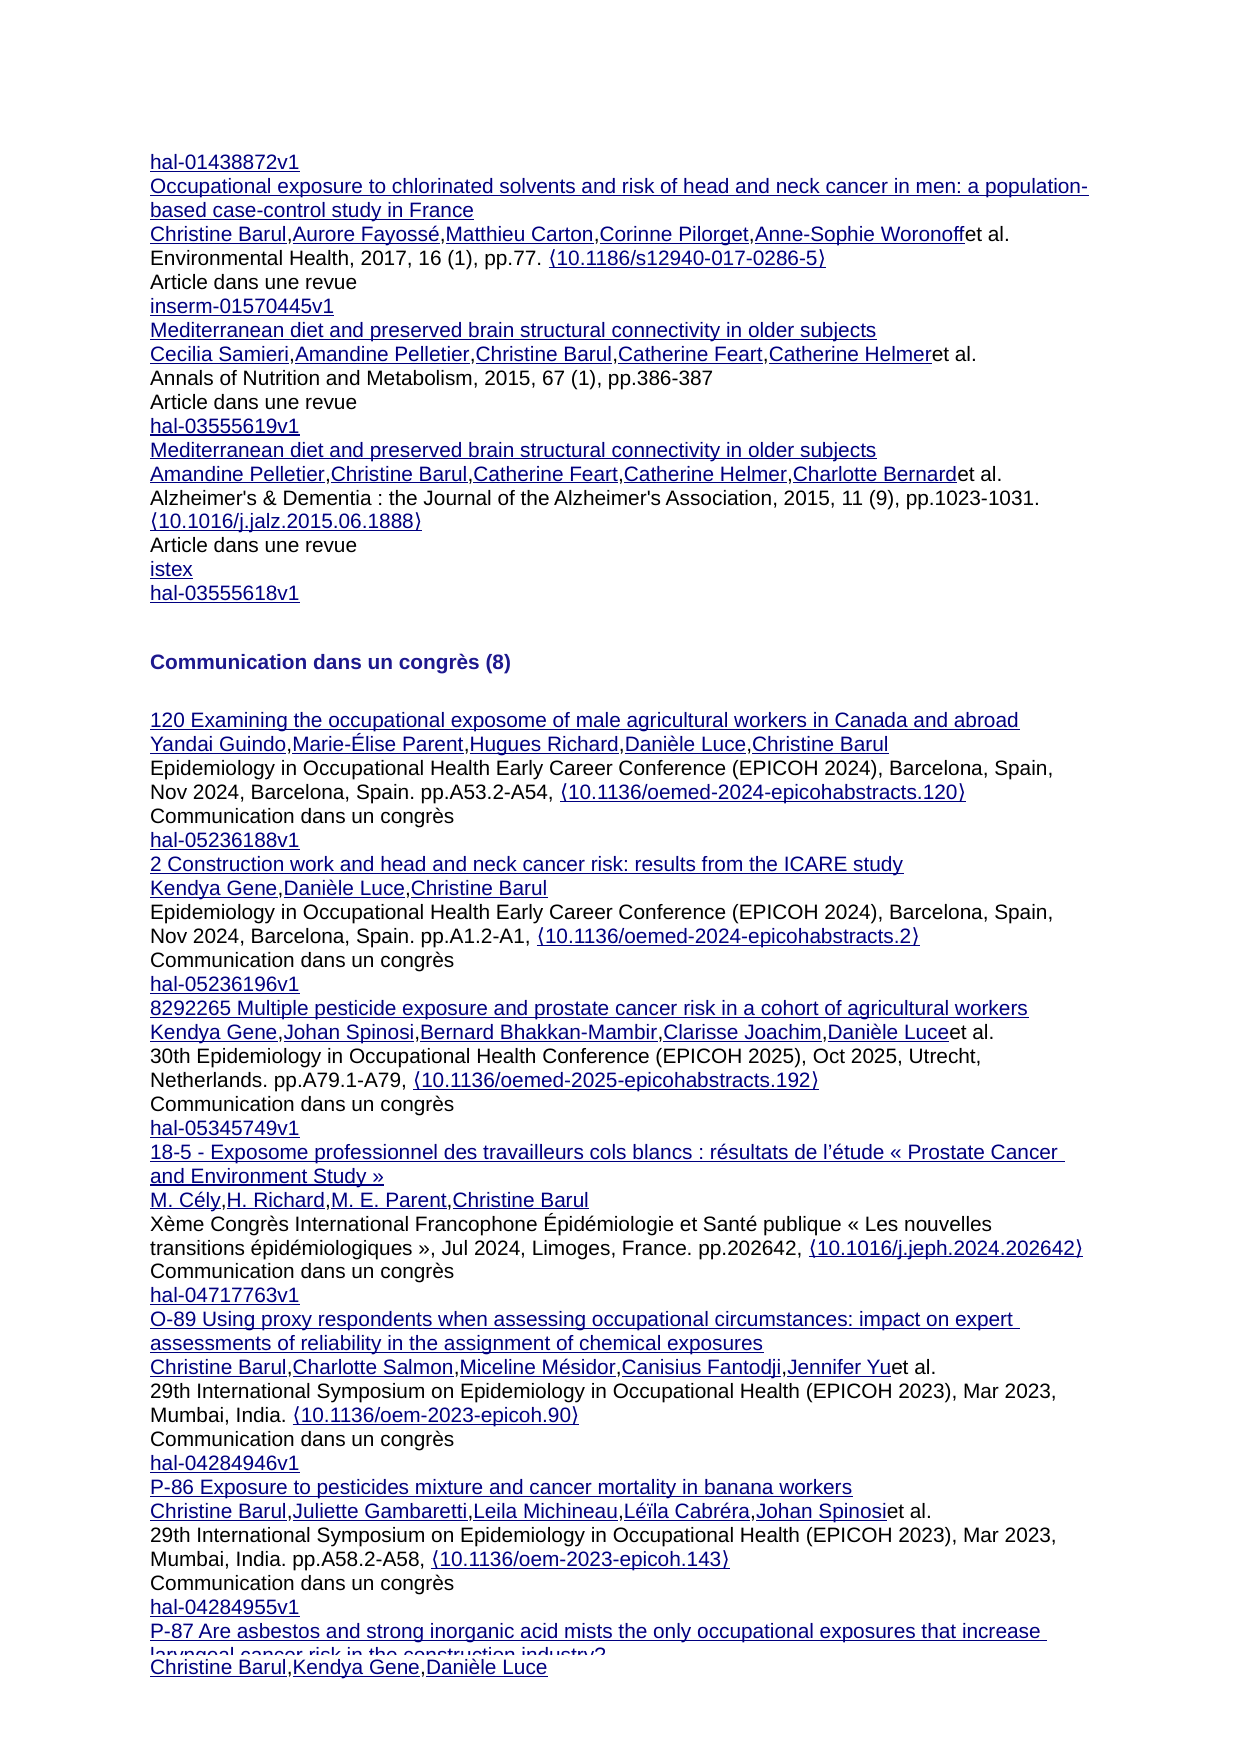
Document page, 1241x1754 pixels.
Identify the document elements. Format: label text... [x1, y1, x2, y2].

table_header 120 Examining the occupational exposome of male agricultural workers in Canada and abroad Yandai Guindo,Marie-Élise Parent,Hugues Richard,Danièle Luce,Christine Barul Epidemiology in Occupational Health Early Career Conference (EPICOH 2024), Barcelona, Spain, Nov 2024, Barcelona, Spain. pp.A53.2-A54, ⟨10.1136/oemed-2024-epicohabstracts.120⟩ Communication dans un congrès hal-05236188v1 [150, 708, 1090, 852]
table_cell Occupational exposure to chlorinated solvents and risk of head and neck cancer in men: a population-based case-control study in France Christine Barul,Aurore Fayossé,Matthieu Carton,Corinne Pilorget,Anne-Sophie Woronoffet al. Environmental Health, 2017, 16 (1), pp.77. ⟨10.1186/s12940-017-0286-5⟩ Article dans une revue inserm-01570445v1 [150, 174, 1090, 318]
table_cell 18-5 - Exposome professionnel des travailleurs cols blancs : résultats de l’étude « Prostate Cancer and Environment Study » M. Cély,H. Richard,M. E. Parent,Christine Barul Xème Congrès International Francophone Épidémiologie et Santé publique « Les nouvelles transitions épidémiologiques », Jul 2024, Limoges, France. pp.202642, ⟨10.1016/j.jeph.2024.202642⟩ Communication dans un congrès hal-04717763v1 [150, 1140, 1090, 1307]
subtitle Communication dans un congrès (8) [150, 650, 1090, 674]
table_cell P-87 Are asbestos and strong inorganic acid mists the only occupational exposures that increase laryngeal cancer risk in the construction industry? Christine Barul,Kendya Gene,Danièle Luce [150, 1619, 1090, 1679]
table_cell Mediterranean diet and preserved brain structural connectivity in older subjects Amandine Pelletier,Christine Barul,Catherine Feart,Catherine Helmer,Charlotte Bernardet al. Alzheimer's & Dementia : the Journal of the Alzheimer's Association, 2015, 11 (9), pp.1023-1031. ⟨10.1016/j.jalz.2015.06.1888⟩ Article dans une revue istex hal-03555618v1 [150, 438, 1090, 605]
table_cell hal-01438872v1 [150, 150, 1090, 174]
table_cell O-89 Using proxy respondents when assessing occupational circumstances: impact on expert assessments of reliability in the assignment of chemical exposures Christine Barul,Charlotte Salmon,Miceline Mésidor,Canisius Fantodji,Jennifer Yuet al. 29th International Symposium on Epidemiology in Occupational Health (EPICOH 2023), Mar 2023, Mumbai, India. ⟨10.1136/oem-2023-epicoh.90⟩ Communication dans un congrès hal-04284946v1 [150, 1307, 1090, 1475]
table_cell P-86 Exposure to pesticides mixture and cancer mortality in banana workers Christine Barul,Juliette Gambaretti,Leila Michineau,Léïla Cabréra,Johan Spinosiet al. 29th International Symposium on Epidemiology in Occupational Health (EPICOH 2023), Mar 2023, Mumbai, India. pp.A58.2-A58, ⟨10.1136/oem-2023-epicoh.143⟩ Communication dans un congrès hal-04284955v1 [150, 1475, 1090, 1619]
table_cell 2 Construction work and head and neck cancer risk: results from the ICARE study Kendya Gene,Danièle Luce,Christine Barul Epidemiology in Occupational Health Early Career Conference (EPICOH 2024), Barcelona, Spain, Nov 2024, Barcelona, Spain. pp.A1.2-A1, ⟨10.1136/oemed-2024-epicohabstracts.2⟩ Communication dans un congrès hal-05236196v1 [150, 852, 1090, 996]
table_cell Mediterranean diet and preserved brain structural connectivity in older subjects Cecilia Samieri,Amandine Pelletier,Christine Barul,Catherine Feart,Catherine Helmeret al. Annals of Nutrition and Metabolism, 2015, 67 (1), pp.386-387 Article dans une revue hal-03555619v1 [150, 318, 1090, 437]
table_cell 8292265 Multiple pesticide exposure and prostate cancer risk in a cohort of agricultural workers Kendya Gene,Johan Spinosi,Bernard Bhakkan-Mambir,Clarisse Joachim,Danièle Luceet al. 30th Epidemiology in Occupational Health Conference (EPICOH 2025), Oct 2025, Utrecht, Netherlands. pp.A79.1-A79, ⟨10.1136/oemed-2025-epicohabstracts.192⟩ Communication dans un congrès hal-05345749v1 [150, 996, 1090, 1139]
